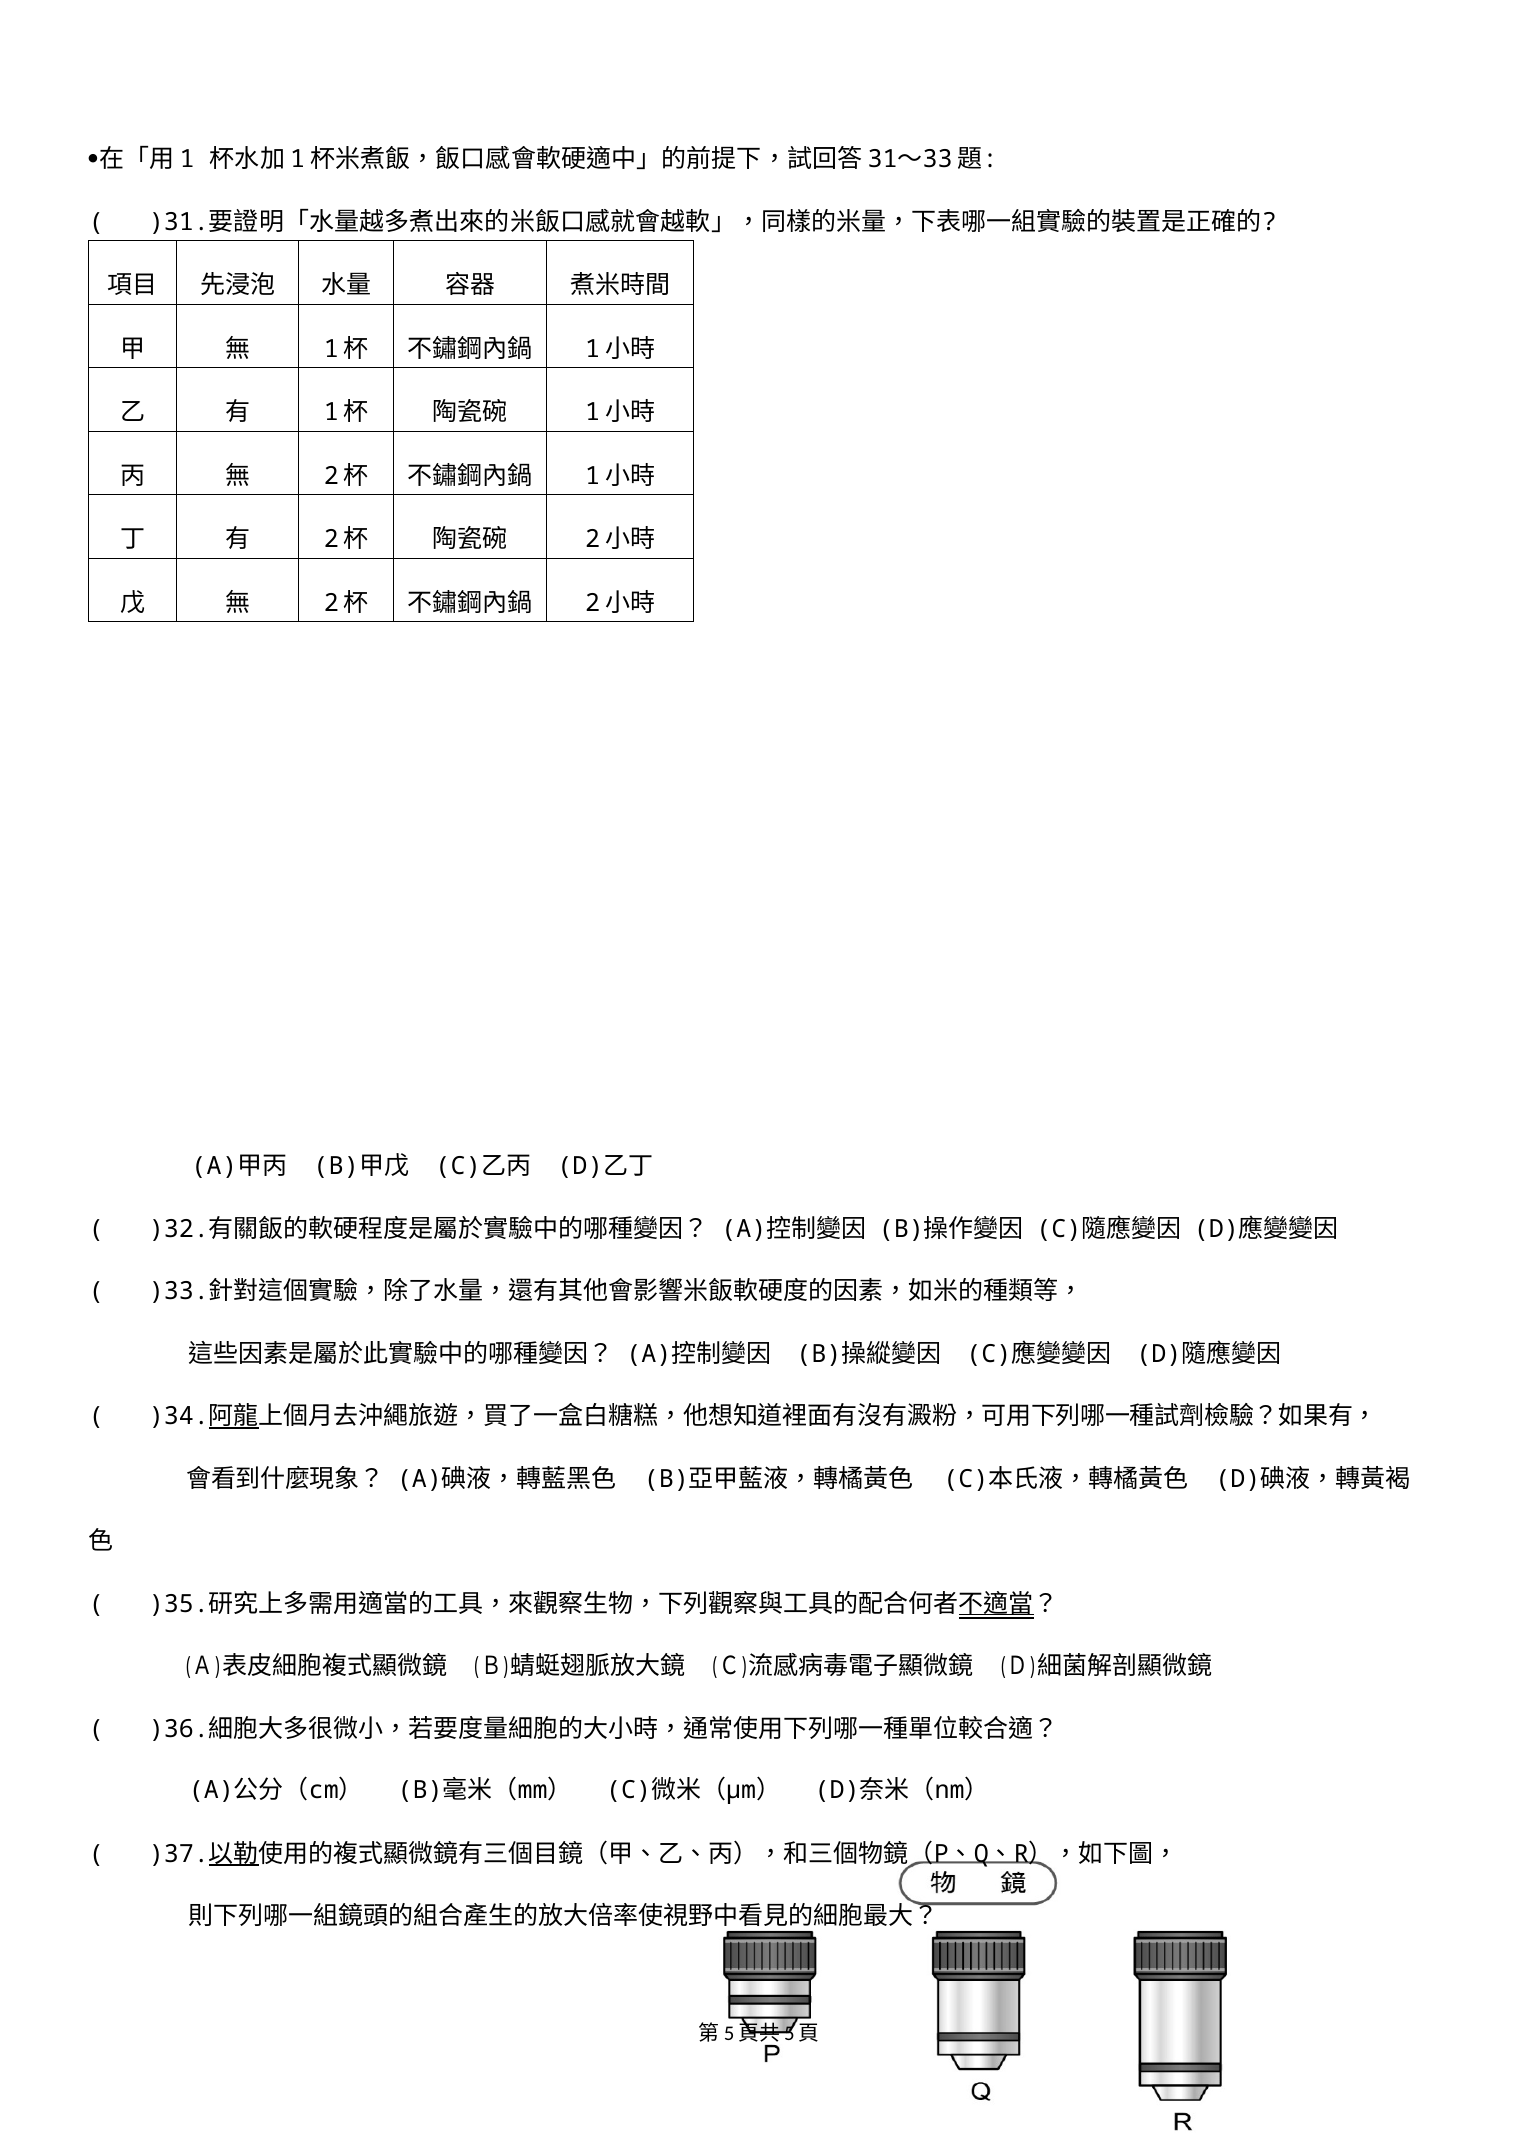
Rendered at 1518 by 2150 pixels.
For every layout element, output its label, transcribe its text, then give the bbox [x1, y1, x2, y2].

text 這些因素是屬於此實驗中的哪種變因？ (A)控制變因 (B)操縱變因 (C)應變變因 (D)隨應變因 [89, 1310, 1429, 1372]
text 則下列哪一組鏡頭的組合產生的放大倍率使視野中看見的細胞最大？ [1262, 1872, 1429, 1935]
text (A)公分（cm） (B)毫米（mm） (C)微米（μm） (D)奈米（nm） [189, 1747, 1429, 1810]
table_header 項目 [89, 241, 176, 303]
table_cell 丙 [89, 432, 176, 494]
table_cell 2杯 [299, 559, 393, 621]
table_header 容器 [394, 241, 546, 303]
text 則下列哪一組鏡頭的組合產生的放大倍率使視野中看見的細胞最大？ [89, 1872, 695, 1935]
text 在「用1 杯水加1杯米煮飯，飯口感會軟硬適中」的前提下，試回答31～33題: [89, 115, 1429, 177]
table_cell 戊 [89, 559, 176, 621]
table_cell 2杯 [299, 432, 393, 494]
table_cell 不鏽鋼內鍋 [394, 559, 546, 621]
text ( )34.阿龍上個月去沖繩旅遊，買了一盒白糖糕，他想知道裡面有沒有澱粉，可用下列哪一種試劑檢驗？如果有， [89, 1372, 1429, 1435]
text (Ａ)表皮細胞複式顯微鏡 (Ｂ)蜻蜓翅脈放大鏡 (Ｃ)流感病毒電子顯微鏡 (Ｄ)細菌解剖顯微鏡 [89, 1622, 1429, 1685]
table_cell 有 [177, 495, 298, 558]
table_cell 1小時 [547, 432, 693, 494]
table_cell 無 [177, 559, 298, 621]
text ( )37.以勒使用的複式顯微鏡有三個目鏡（甲、乙、丙），和三個物鏡（P、Q、R），如下圖， [89, 1810, 1429, 1872]
text 會看到什麼現象？ (A)碘液，轉藍黑色 (B)亞甲藍液，轉橘黃色 (C)本氏液，轉橘黃色 (D)碘液，轉黃褐色 [89, 1435, 1429, 1560]
table_cell 丁 [89, 495, 176, 558]
text ( )32.有關飯的軟硬程度是屬於實驗中的哪種變因？ (A)控制變因 (B)操作變因 (C)隨應變因 (D)應變變因 [89, 1185, 1429, 1247]
text ( )36.細胞大多很微小，若要度量細胞的大小時，通常使用下列哪一種單位較合適？ [89, 1685, 1429, 1747]
text (A)甲丙 (B)甲戊 (C)乙丙 (D)乙丁 [89, 1122, 1429, 1185]
table_cell 1杯 [299, 305, 393, 367]
text ( )35.研究上多需用適當的工具，來觀察生物，下列觀察與工具的配合何者不適當？ [89, 1560, 1429, 1622]
table_cell 1小時 [547, 368, 693, 431]
text ( )31.要證明「水量越多煮出來的米飯口感就會越軟」，同樣的米量，下表哪一組實驗的裝置是正確的? [89, 177, 1429, 240]
table_cell 有 [177, 368, 298, 431]
table_cell 不鏽鋼內鍋 [394, 305, 546, 367]
table_cell 2杯 [299, 495, 393, 558]
table_cell 1小時 [547, 305, 693, 367]
table_cell 1杯 [299, 368, 393, 431]
table_cell 無 [177, 432, 298, 494]
table_cell 乙 [89, 368, 176, 431]
table_cell 陶瓷碗 [394, 368, 546, 431]
table_cell 2小時 [547, 559, 693, 621]
table_header 水量 [299, 241, 393, 303]
table_header 先浸泡 [177, 241, 298, 303]
text ( )33.針對這個實驗，除了水量，還有其他會影響米飯軟硬度的因素，如米的種類等， [89, 1247, 1429, 1310]
table_cell 陶瓷碗 [394, 495, 546, 558]
table_cell 無 [177, 305, 298, 367]
table_cell 2小時 [547, 495, 693, 558]
table_cell 甲 [89, 305, 176, 367]
table_cell 不鏽鋼內鍋 [394, 432, 546, 494]
table_header 煮米時間 [547, 241, 693, 303]
